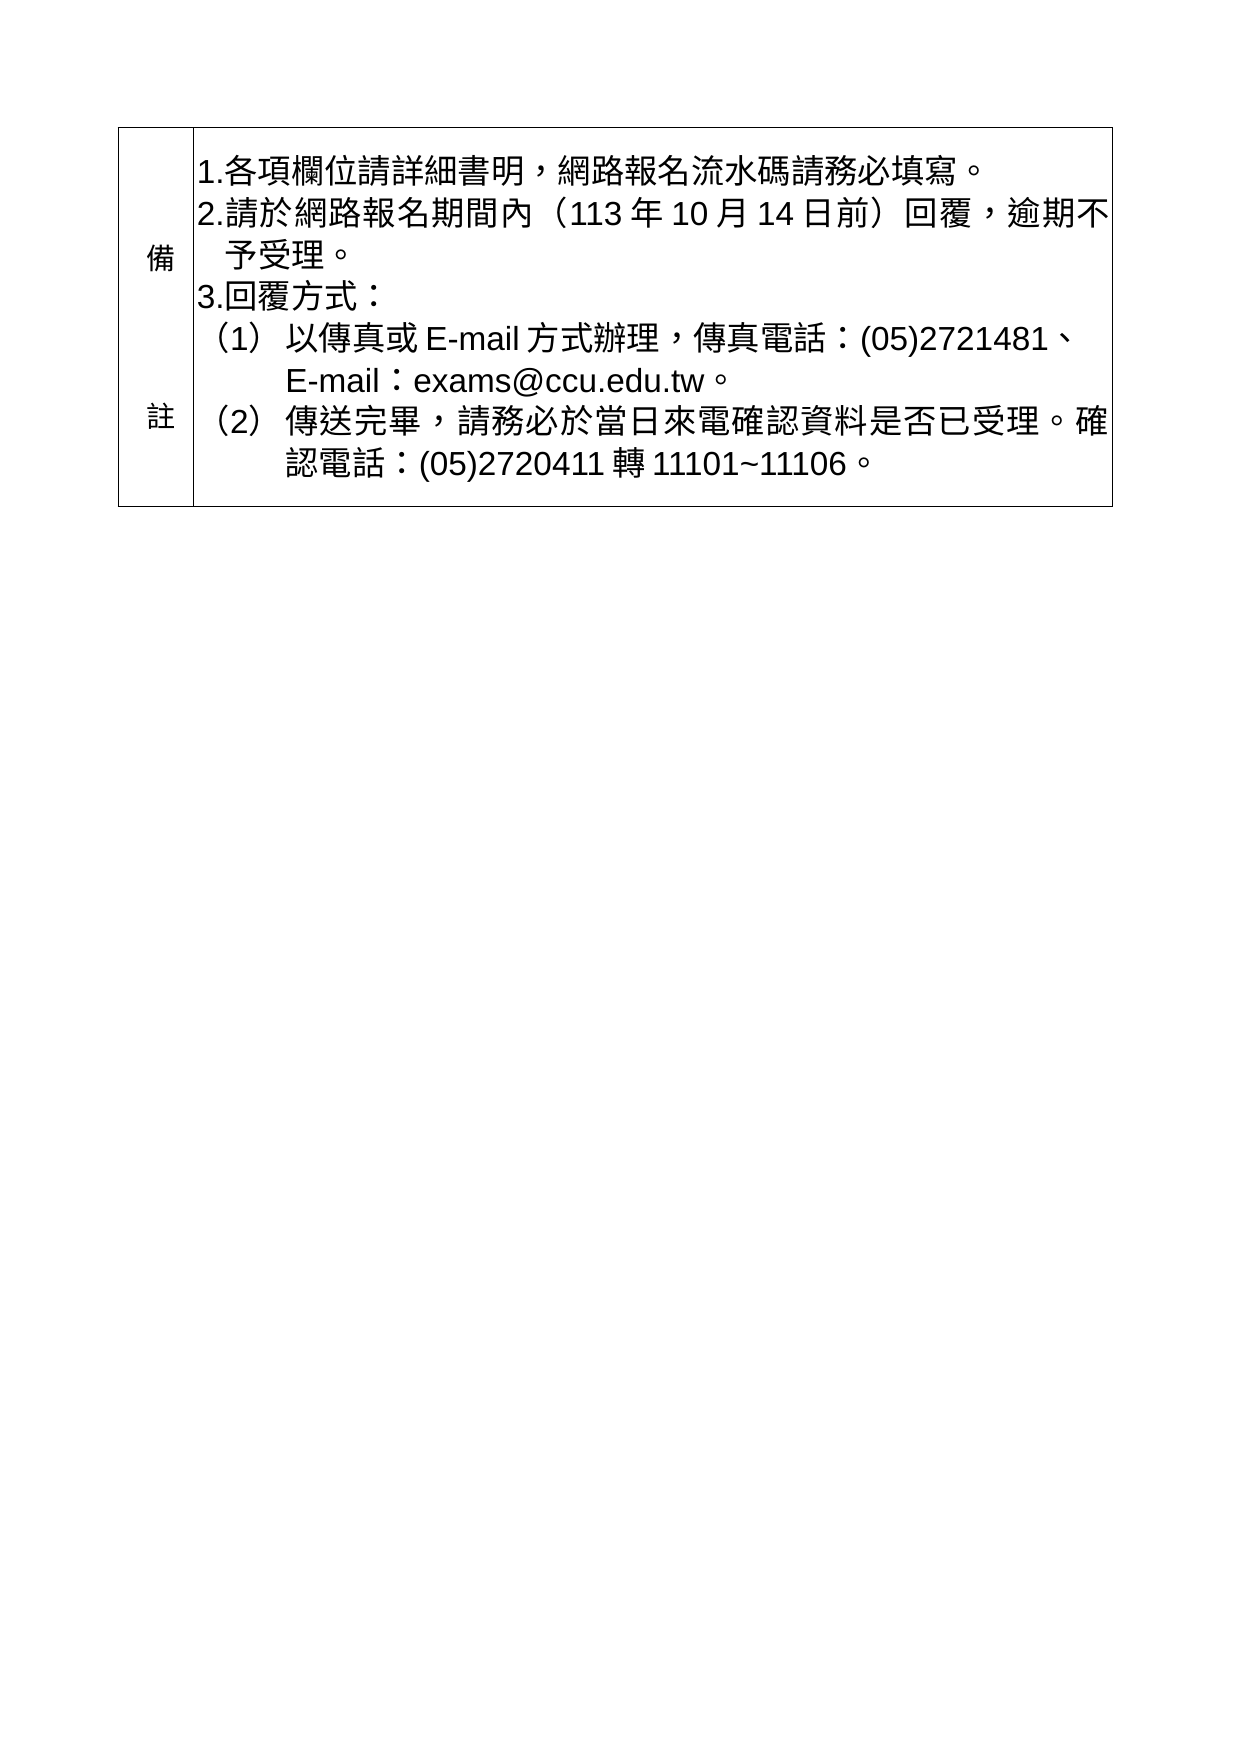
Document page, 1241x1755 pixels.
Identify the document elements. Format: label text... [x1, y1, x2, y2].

table_cell 1.各項欄位請詳細書明，網路報名流水碼請務必填寫。 2.請於網路報名期間內（113年10月14日前）回覆，逾期不予受理。 3.回覆方式： 以傳真或E-mail方式辦理，傳真電話：(05)2721481、 E-mail：exams@ccu.edu.tw。 傳送完畢，請務必於當日來電確認資料是否已受理。確認電話：(05)2720411轉11101~11106。 [194, 128, 1112, 506]
table_cell 備 註 [119, 128, 193, 506]
